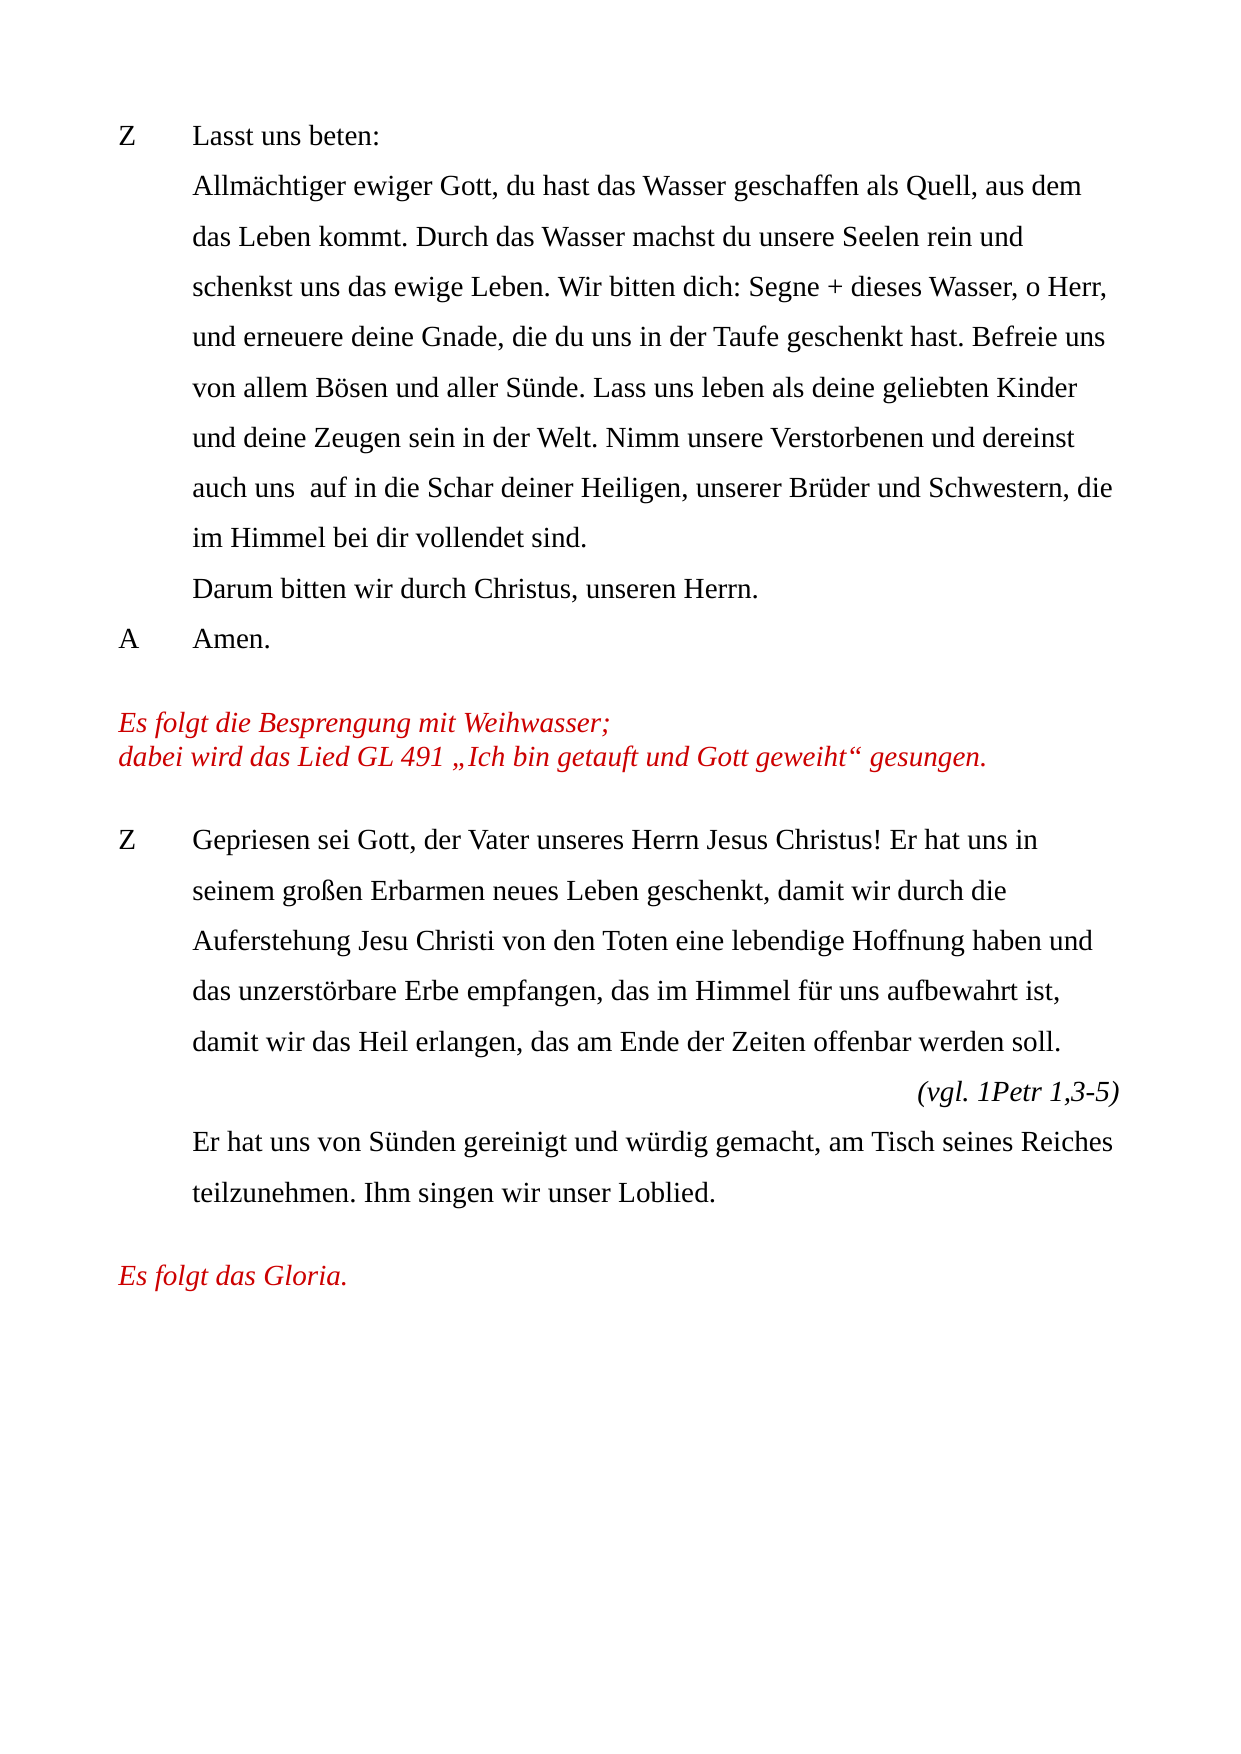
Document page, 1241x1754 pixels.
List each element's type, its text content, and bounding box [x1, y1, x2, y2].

text Darum bitten wir durch Christus, unseren Herrn. [118, 571, 1122, 604]
text Er hat uns von Sünden gereinigt und würdig gemacht, am Tisch seines Reiches teilzunehmen. Ihm singen wir unser Loblied. [118, 1124, 1122, 1208]
text (vgl. 1Petr 1,3-5) [118, 1074, 1122, 1108]
text Allmächtiger ewiger Gott, du hast das Wasser geschaffen als Quell, aus dem das Leben kommt. Durch das Wasser machst du unsere Seelen rein und schenkst uns das ewige Leben. Wir bitten dich: Segne + dieses Wasser, o Herr, und erneuere deine Gnade, die du uns in der Taufe geschenkt hast. Befreie uns von allem Bösen und aller Sünde. Lass uns leben als deine geliebten Kinder und deine Zeugen sein in der Welt. Nimm unsere Verstorbenen und dereinst auch uns auf in die Schar deiner Heiligen, unserer Brüder und Schwestern, die im Himmel bei dir vollendet sind. [118, 168, 1122, 554]
text Z Gepriesen sei Gott, der Vater unseres Herrn Jesus Christus! Er hat uns in seinem großen Erbarmen neues Leben geschenkt, damit wir durch die Auferstehung Jesu Christi von den Toten eine lebendige Hoffnung haben und das unzerstörbare Erbe empfangen, das im Himmel für uns aufbewahrt ist, damit wir das Heil erlangen, das am Ende der Zeiten offenbar werden soll. [118, 822, 1122, 1057]
text Es folgt das Gloria. [118, 1258, 1122, 1292]
text Z Lasst uns beten: [118, 118, 1122, 152]
text Es folgt die Besprengung mit Weihwasser; [118, 705, 1122, 739]
text A Amen. [118, 621, 1122, 655]
text dabei wird das Lied GL 491 „Ich bin getauft und Gott geweiht“ gesungen. [118, 739, 1122, 772]
